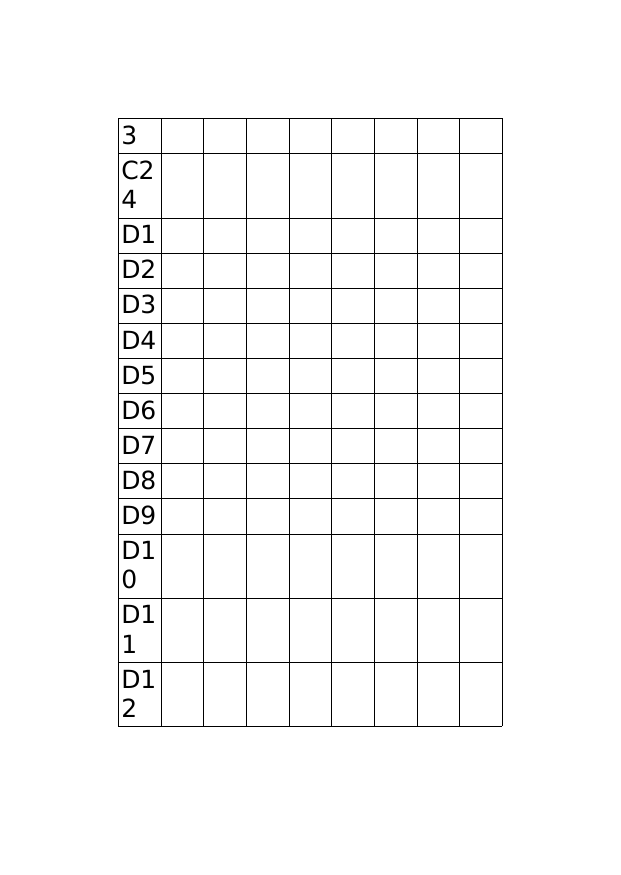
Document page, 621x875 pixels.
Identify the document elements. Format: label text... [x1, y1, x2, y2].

table_cell [247, 219, 289, 253]
table_cell [418, 499, 459, 533]
table_cell [290, 599, 331, 662]
table_cell [247, 599, 289, 662]
table_cell [162, 359, 203, 393]
table_cell [204, 119, 246, 153]
table_cell [290, 429, 331, 463]
table_cell [247, 429, 289, 463]
table_cell [290, 219, 331, 253]
table_cell D9 [119, 499, 161, 533]
table_cell [290, 394, 331, 428]
table_cell [460, 254, 502, 288]
table_cell D12 [119, 663, 161, 726]
table_cell [247, 254, 289, 288]
table_cell [290, 359, 331, 393]
table_cell [247, 324, 289, 358]
table_cell [162, 119, 203, 153]
table_cell D4 [119, 324, 161, 358]
table_cell [375, 464, 417, 498]
table_cell [247, 535, 289, 598]
table_cell 3 [119, 119, 161, 153]
table_cell [290, 154, 331, 217]
table_cell [332, 535, 374, 598]
table_cell [418, 429, 459, 463]
table_cell [204, 394, 246, 428]
table_cell [332, 599, 374, 662]
table_cell [332, 219, 374, 253]
table_cell [460, 599, 502, 662]
table_cell [247, 289, 289, 323]
table_cell [332, 663, 374, 726]
table_cell [204, 429, 246, 463]
table_cell [332, 254, 374, 288]
table_cell [247, 119, 289, 153]
table_cell [204, 359, 246, 393]
table_cell [375, 535, 417, 598]
table_cell [162, 289, 203, 323]
table_cell [204, 154, 246, 217]
table_cell [375, 394, 417, 428]
table_cell [418, 535, 459, 598]
table_cell [418, 359, 459, 393]
table_cell [290, 464, 331, 498]
table_cell [247, 154, 289, 217]
table_cell [332, 324, 374, 358]
table_cell [290, 254, 331, 288]
table_cell [332, 359, 374, 393]
table_cell [375, 154, 417, 217]
table_cell [162, 535, 203, 598]
table_cell [375, 324, 417, 358]
table_cell [247, 499, 289, 533]
table_cell D10 [119, 535, 161, 598]
table_cell [332, 429, 374, 463]
table_cell [418, 219, 459, 253]
table_cell [332, 499, 374, 533]
table_cell [204, 324, 246, 358]
table_cell [290, 324, 331, 358]
table_cell [162, 394, 203, 428]
table_cell [460, 429, 502, 463]
table_cell [162, 429, 203, 463]
table_cell [204, 289, 246, 323]
table_cell [204, 499, 246, 533]
table_cell [460, 289, 502, 323]
table_cell [418, 119, 459, 153]
table_cell [247, 464, 289, 498]
table_cell [162, 324, 203, 358]
table_cell [247, 663, 289, 726]
table_cell [375, 499, 417, 533]
table_cell [290, 499, 331, 533]
table_cell [332, 394, 374, 428]
table_cell D5 [119, 359, 161, 393]
table_cell [375, 254, 417, 288]
table_cell [460, 324, 502, 358]
table_cell [290, 119, 331, 153]
table_cell [162, 254, 203, 288]
table_cell [418, 599, 459, 662]
table_cell [332, 154, 374, 217]
table_cell [204, 254, 246, 288]
table_cell [418, 394, 459, 428]
table_cell [375, 219, 417, 253]
table_cell [418, 289, 459, 323]
table_cell [375, 599, 417, 662]
table_cell C24 [119, 154, 161, 217]
table_cell [460, 359, 502, 393]
table_cell [204, 219, 246, 253]
table_cell [290, 289, 331, 323]
table_cell D1 [119, 219, 161, 253]
table_cell [460, 499, 502, 533]
table_cell D3 [119, 289, 161, 323]
table_cell D8 [119, 464, 161, 498]
table_cell [375, 119, 417, 153]
table_cell [204, 599, 246, 662]
table_cell [460, 119, 502, 153]
table_cell [162, 154, 203, 217]
table_cell [247, 359, 289, 393]
table_cell [418, 324, 459, 358]
table_cell D6 [119, 394, 161, 428]
table_cell [375, 663, 417, 726]
table_cell [460, 219, 502, 253]
table_cell [162, 219, 203, 253]
table_cell D11 [119, 599, 161, 662]
table_cell [460, 535, 502, 598]
table_cell [162, 464, 203, 498]
table_cell [418, 663, 459, 726]
table_cell [418, 254, 459, 288]
table_cell [375, 359, 417, 393]
table_cell [460, 464, 502, 498]
table_cell [204, 663, 246, 726]
table_cell D2 [119, 254, 161, 288]
table_cell [204, 535, 246, 598]
table_cell [290, 535, 331, 598]
table_cell [162, 599, 203, 662]
table_cell [247, 394, 289, 428]
table_cell [375, 429, 417, 463]
table_cell [418, 154, 459, 217]
table_cell D7 [119, 429, 161, 463]
table_cell [332, 289, 374, 323]
table_cell [375, 289, 417, 323]
table_cell [162, 499, 203, 533]
table_cell [460, 154, 502, 217]
table_cell [460, 394, 502, 428]
table_cell [332, 119, 374, 153]
table_cell [418, 464, 459, 498]
table_cell [332, 464, 374, 498]
table_cell [290, 663, 331, 726]
table_cell [162, 663, 203, 726]
table_cell [204, 464, 246, 498]
table_cell [460, 663, 502, 726]
